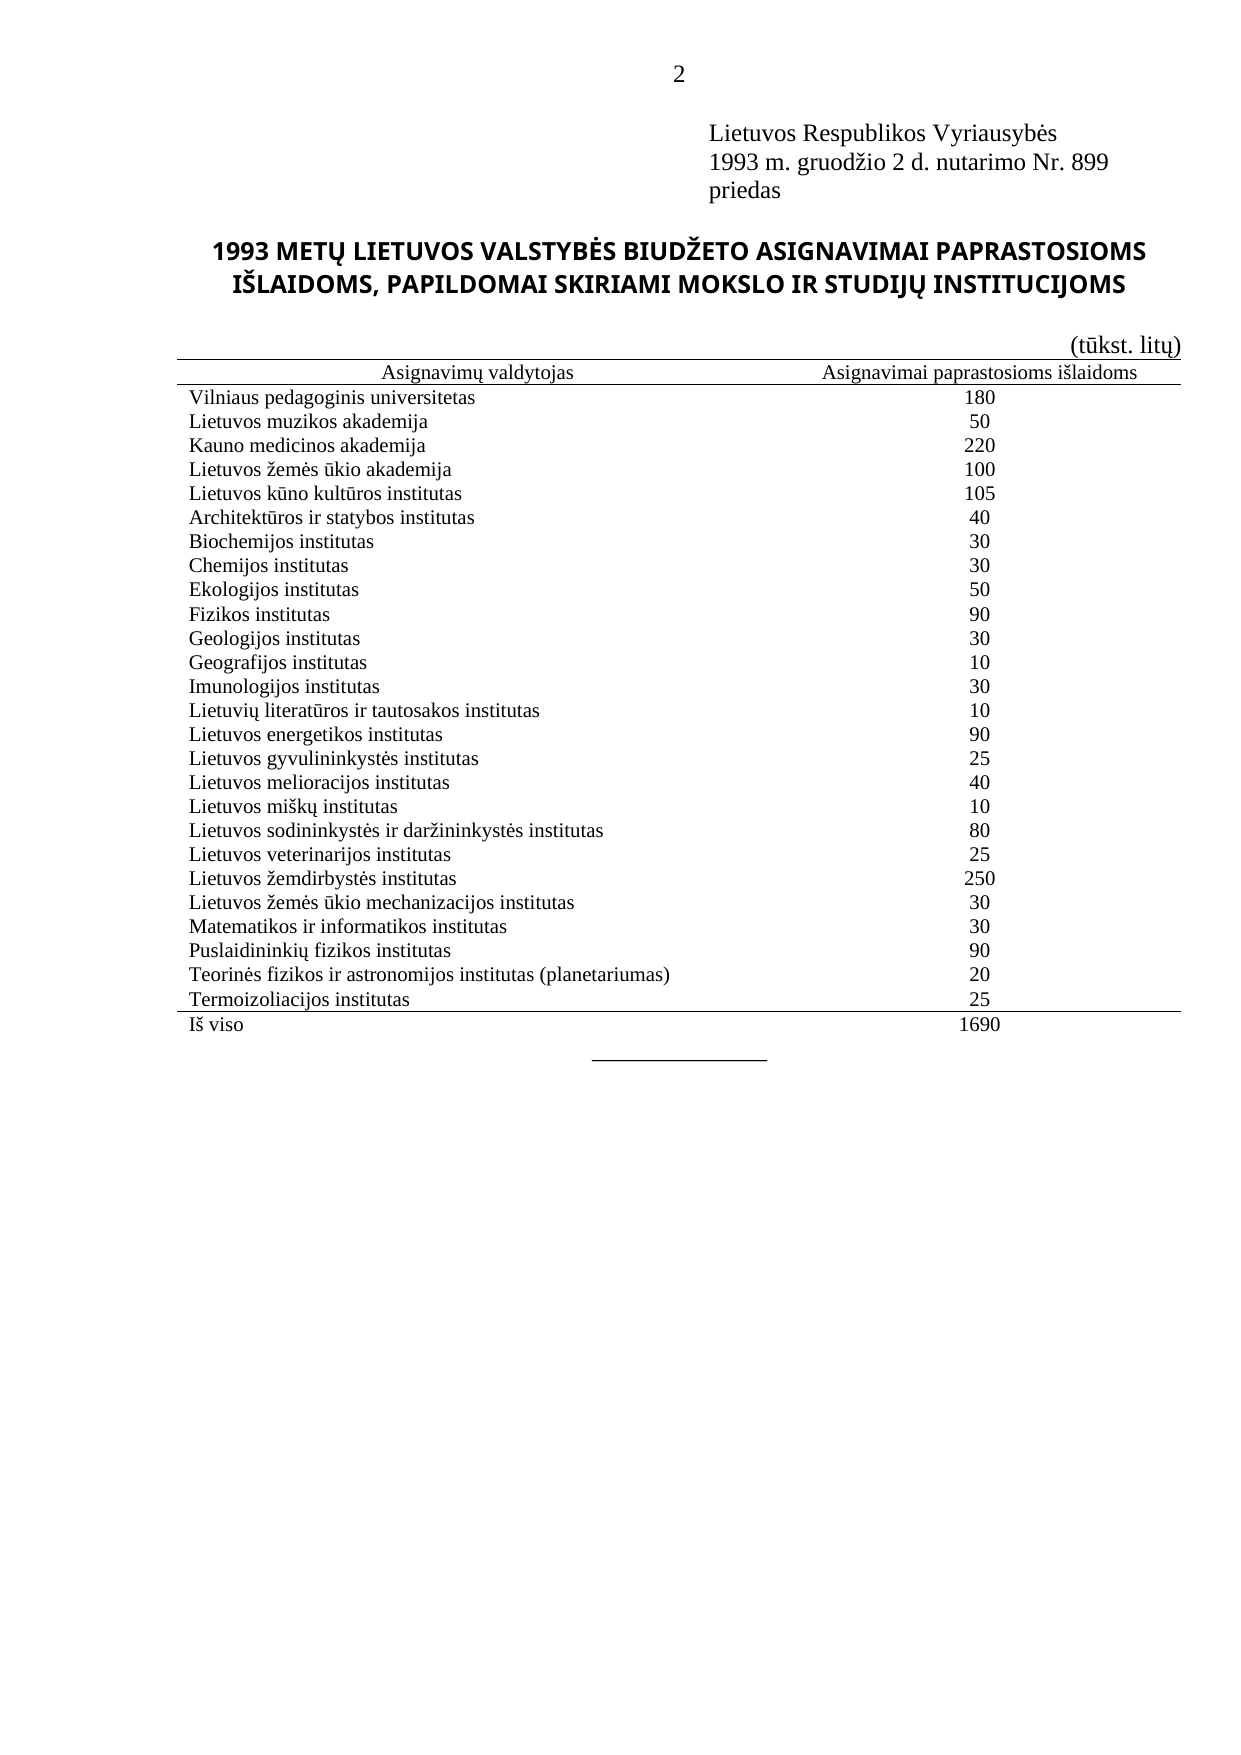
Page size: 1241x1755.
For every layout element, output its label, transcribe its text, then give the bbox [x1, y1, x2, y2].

table_cell 30 [778, 674, 1181, 698]
table_cell 30 [778, 890, 1181, 914]
table_cell 90 [778, 601, 1181, 626]
table_cell 220 [778, 433, 1181, 457]
text priedas [177, 176, 1181, 204]
table_cell 100 [778, 457, 1181, 481]
text (tūkst. litų) [177, 330, 1181, 359]
table_cell 10 [778, 698, 1181, 722]
table_cell 30 [778, 529, 1181, 553]
table_header Asignavimų valdytojas [177, 360, 778, 384]
text 1993 m. gruodžio 2 d. nutarimo Nr. 899 [177, 147, 1181, 176]
table_cell 250 [778, 866, 1181, 890]
table_cell Lietuvių literatūros ir tautosakos institutas [177, 698, 778, 722]
table_cell Matematikos ir informatikos institutas [177, 914, 778, 938]
table_cell 25 [778, 842, 1181, 866]
table_cell Architektūros ir statybos institutas [177, 505, 778, 529]
table_cell 25 [778, 986, 1181, 1011]
table_cell 90 [778, 722, 1181, 746]
table_cell 40 [778, 505, 1181, 529]
table_cell Lietuvos veterinarijos institutas [177, 842, 778, 866]
table_cell 10 [778, 794, 1181, 818]
table_cell 20 [778, 963, 1181, 986]
table_cell Chemijos institutas [177, 553, 778, 577]
table_cell Lietuvos miškų institutas [177, 794, 778, 818]
table_cell Kauno medicinos akademija [177, 433, 778, 457]
table_cell Lietuvos energetikos institutas [177, 722, 778, 746]
table_cell Ekologijos institutas [177, 578, 778, 601]
table_cell Fizikos institutas [177, 601, 778, 626]
table_cell 50 [778, 409, 1181, 433]
table_cell Lietuvos muzikos akademija [177, 409, 778, 433]
text Lietuvos Respublikos Vyriausybės [177, 118, 1181, 147]
table_cell Puslaidininkių fizikos institutas [177, 938, 778, 962]
table_cell Geografijos institutas [177, 650, 778, 674]
table_cell Lietuvos žemės ūkio akademija [177, 457, 778, 481]
table_cell 90 [778, 938, 1181, 962]
table_cell Lietuvos sodininkystės ir daržininkystės institutas [177, 818, 778, 842]
table_cell 40 [778, 770, 1181, 794]
table_cell Vilniaus pedagoginis universitetas [177, 385, 778, 409]
table_cell Termoizoliacijos institutas [177, 986, 778, 1011]
table_cell 10 [778, 650, 1181, 674]
text ______________ [177, 1036, 1181, 1064]
table_cell Geologijos institutas [177, 626, 778, 649]
table_cell Iš viso [177, 1012, 778, 1036]
table_cell 105 [778, 481, 1181, 505]
table_cell Biochemijos institutas [177, 529, 778, 553]
table_cell 25 [778, 746, 1181, 770]
table_cell Imunologijos institutas [177, 674, 778, 698]
table_cell Teorinės fizikos ir astronomijos institutas (planetariumas) [177, 963, 778, 986]
table_cell 80 [778, 818, 1181, 842]
table_cell Lietuvos žemdirbystės institutas [177, 866, 778, 890]
table_cell 1690 [778, 1012, 1181, 1036]
table_cell Lietuvos melioracijos institutas [177, 770, 778, 794]
table_cell 30 [778, 626, 1181, 649]
table_cell Lietuvos gyvulininkystės institutas [177, 746, 778, 770]
table_cell 30 [778, 553, 1181, 577]
table_cell Lietuvos kūno kultūros institutas [177, 481, 778, 505]
table_cell 50 [778, 578, 1181, 601]
table_cell Lietuvos žemės ūkio mechanizacijos institutas [177, 890, 778, 914]
table_cell 30 [778, 914, 1181, 938]
text 1993 metų Lietuvos valstybės biudžeto asignavimai paprastosioms Išlaidoms, papildomai skiriami mokslo ir studijų institucijoms [177, 233, 1181, 301]
table_cell 180 [778, 385, 1181, 409]
table_header Asignavimai paprastosioms išlaidoms [778, 360, 1181, 384]
